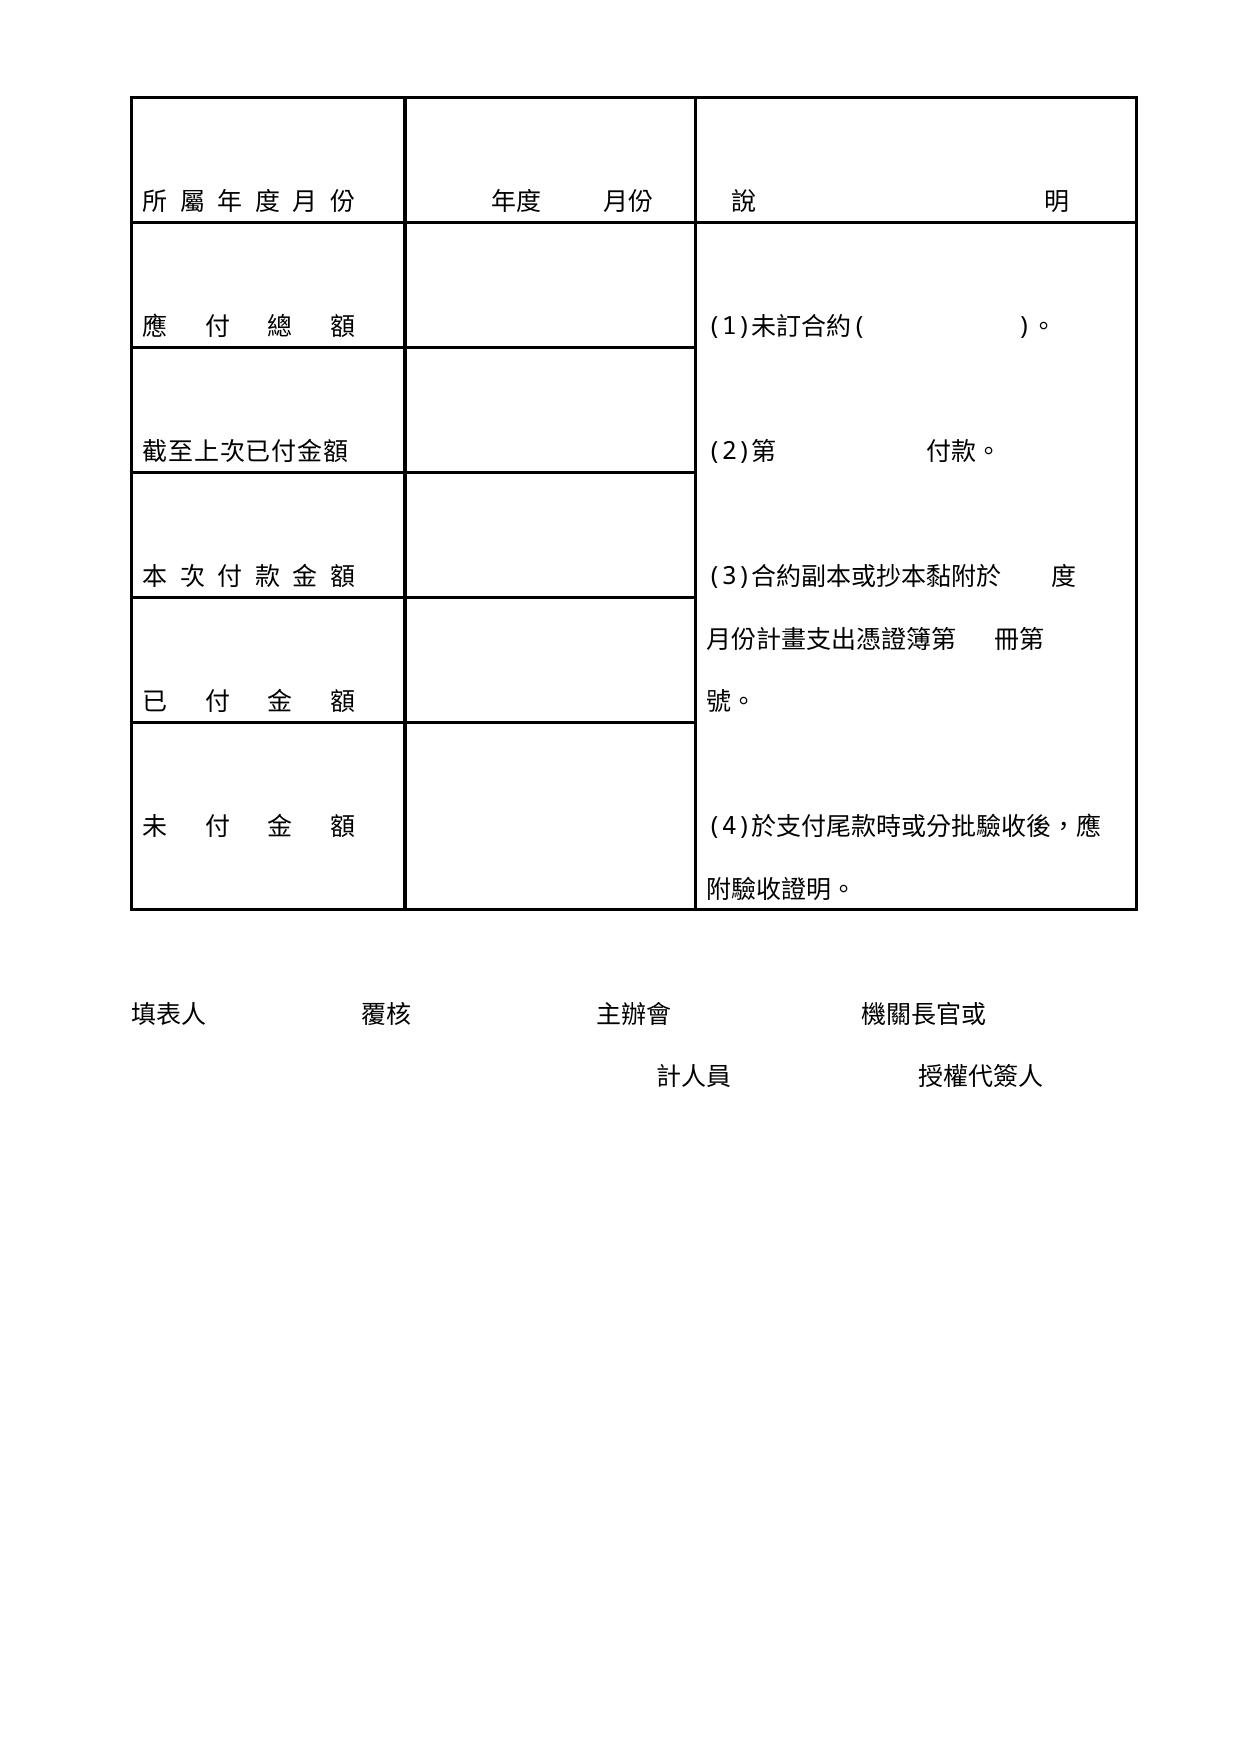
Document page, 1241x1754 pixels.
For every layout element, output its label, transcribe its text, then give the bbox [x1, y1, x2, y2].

table_cell [407, 349, 694, 471]
table_cell [407, 724, 694, 908]
table_cell 未 付 金 額 [133, 724, 403, 908]
text 計人員 授權代簽人 [131, 1033, 1125, 1096]
table_cell 截至上次已付金額 [133, 349, 403, 471]
table_header 所 屬 年 度 月 份 [133, 99, 403, 221]
table_cell (1)未訂合約( )。 (2)第 付款。 (3)合約副本或抄本黏附於 度 月份計畫支出憑證簿第 冊第 號。 (4)於支付尾款時或分批驗收後，應附驗收證明。 [697, 224, 1135, 908]
table_cell 本 次 付 款 金 額 [133, 474, 403, 596]
table_cell [407, 599, 694, 721]
text 填表人 覆核 主辦會 機關長官或 [131, 971, 1125, 1033]
table_cell 已 付 金 額 [133, 599, 403, 721]
table_cell [407, 474, 694, 596]
table_cell 應 付 總 額 [133, 224, 403, 346]
table_header 說 明 [697, 99, 1135, 221]
table_cell [407, 224, 694, 346]
table_header 年度 月份 [407, 99, 694, 221]
